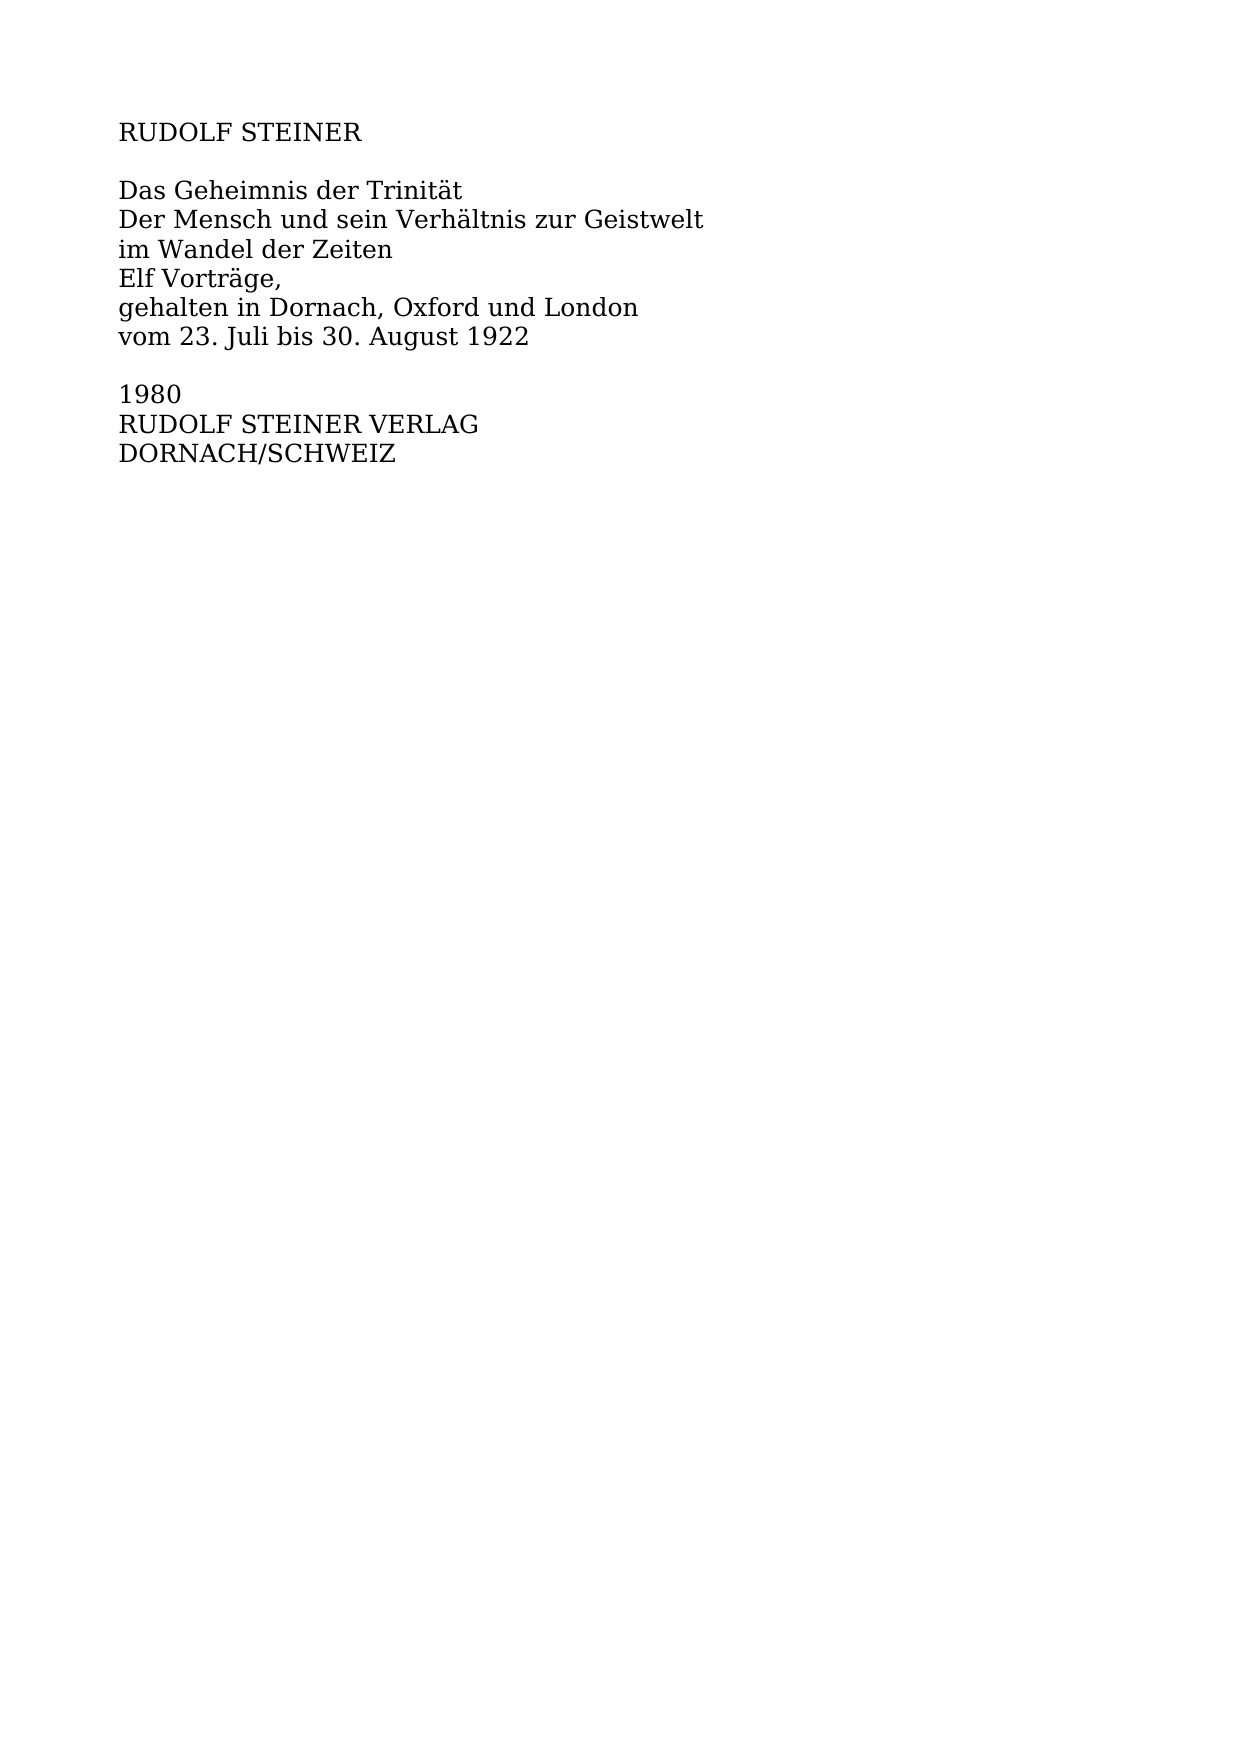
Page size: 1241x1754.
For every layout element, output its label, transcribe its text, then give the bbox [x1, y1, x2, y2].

text RUDOLF STEINER [118, 118, 1122, 147]
text DORNACH/SCHWEIZ [118, 439, 1122, 468]
text gehalten in Dornach, Oxford und London [118, 293, 1122, 322]
text Der Mensch und sein Verhältnis zur Geistwelt [118, 206, 1122, 235]
text RUDOLF STEINER VERLAG [118, 410, 1122, 439]
text Das Geheimnis der Trinität [118, 176, 1122, 206]
text im Wandel der Zeiten [118, 235, 1122, 264]
text Elf Vorträge, [118, 264, 1122, 293]
text 1980 [118, 381, 1122, 410]
text vom 23. Juli bis 30. August 1922 [118, 322, 1122, 351]
